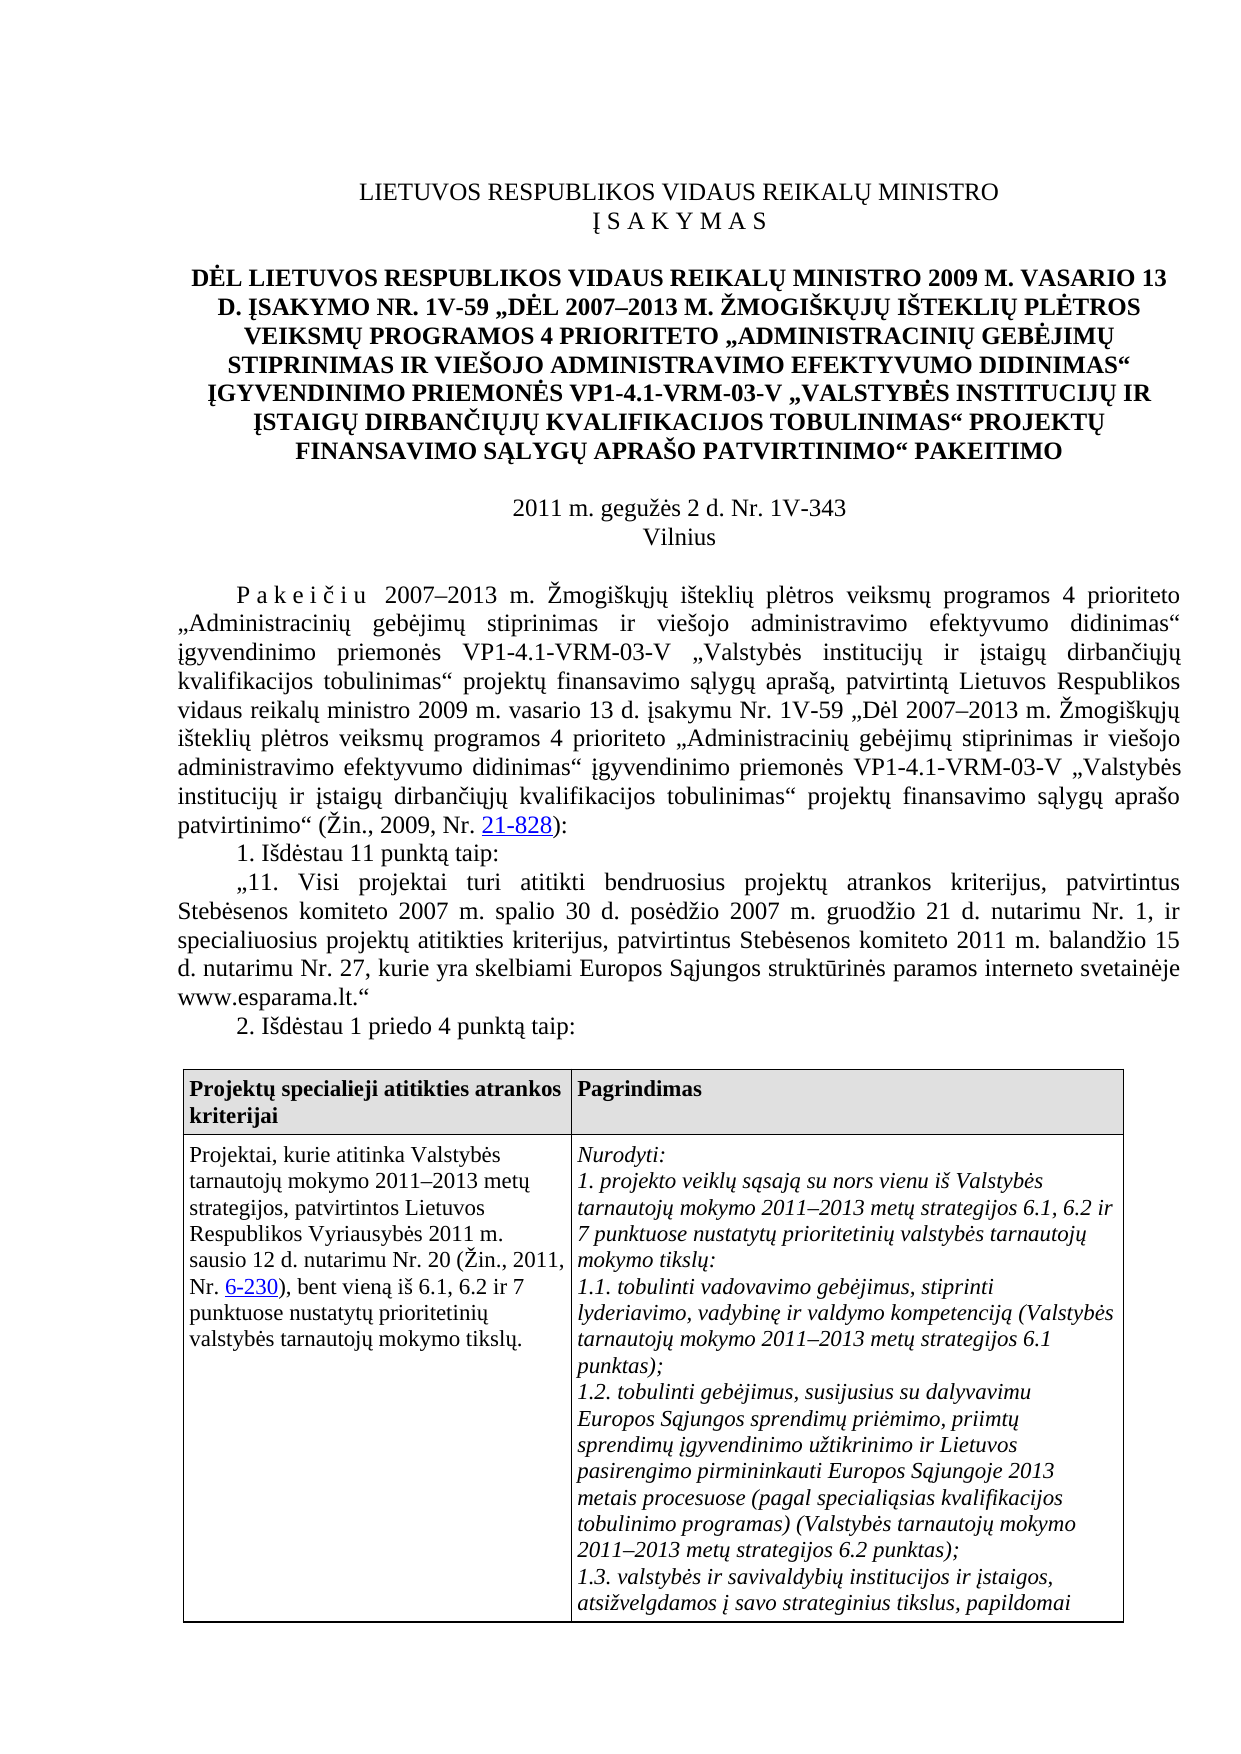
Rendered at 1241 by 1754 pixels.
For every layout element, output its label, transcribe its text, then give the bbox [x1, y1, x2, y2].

text Vilnius [177, 522, 1181, 551]
text 2011 m. gegužės 2 d. Nr. 1V-343 [177, 493, 1181, 522]
table_header Projektų specialieji atitikties atrankos kriterijai [184, 1070, 571, 1134]
table_cell Nurodyti: 1. projekto veiklų sąsają su nors vienu iš Valstybės tarnautojų mokymo 2011–2013 metų strategijos 6.1, 6.2 ir 7 punktuose nustatytų prioritetinių valstybės tarnautojų mokymo tikslų: 1.1. tobulinti vadovavimo gebėjimus, stiprinti lyderiavimo, vadybinę ir valdymo kompetenciją (Valstybės tarnautojų mokymo 2011–2013 metų strategijos 6.1 punktas); 1.2. tobulinti gebėjimus, susijusius su dalyvavimu Europos Sąjungos sprendimų priėmimo, priimtų sprendimų įgyvendinimo užtikrinimo ir Lietuvos pasirengimo pirmininkauti Europos Sąjungoje 2013 metais procesuose (pagal specialiąsias kvalifikacijos tobulinimo programas) (Valstybės tarnautojų mokymo 2011–2013 metų strategijos 6.2 punktas); 1.3. valstybės ir savivaldybių institucijos ir įstaigos, atsižvelgdamos į savo strateginius tikslus, papildomai [572, 1135, 1123, 1621]
table_header Pagrindimas [572, 1070, 1123, 1134]
text Pakeičiu 2007–2013 m. Žmogiškųjų išteklių plėtros veiksmų programos 4 prioriteto „Administracinių gebėjimų stiprinimas ir viešojo administravimo efektyvumo didinimas“ įgyvendinimo priemonės VP1-4.1-VRM-03-V „Valstybės institucijų ir įstaigų dirbančiųjų kvalifikacijos tobulinimas“ projektų finansavimo sąlygų aprašą, patvirtintą Lietuvos Respublikos vidaus reikalų ministro 2009 m. vasario 13 d. įsakymu Nr. 1V-59 „Dėl 2007–2013 m. Žmogiškųjų išteklių plėtros veiksmų programos 4 prioriteto „Administracinių gebėjimų stiprinimas ir viešojo administravimo efektyvumo didinimas“ įgyvendinimo priemonės VP1-4.1-VRM-03-V „Valstybės institucijų ir įstaigų dirbančiųjų kvalifikacijos tobulinimas“ projektų finansavimo sąlygų aprašo patvirtinimo“ (Žin., 2009, Nr. 21-828): [177, 580, 1181, 838]
text 1. Išdėstau 11 punktą taip: [177, 838, 1181, 867]
text DĖL LIETUVOS RESPUBLIKOS VIDAUS REIKALŲ MINISTRO 2009 M. vasario 13 D. ĮSAKYMO Nr. 1V-59 „DĖL 2007–2013 M. Žmogiškųjų išteklių plėtros veiksmų programos 4 prioriteto „Administracinių gebėjimų stiprinimas ir viešojo administravimo efektyvumo didinimas“ ĮGYVENDINIMO priemonės VP1-4.1-VRM-03-V „VALSTYBĖS INSTITUCIJŲ IR ĮSTAIGŲ DIRBANČIŲJŲ KVALIFIKACIJOS TOBULINIMAS“ PROJEKTŲ FINANSAVIMO SĄLYGŲ APRAŠO PATVIRTINIMO“ PAKEITIMO [177, 263, 1181, 465]
text LIETUVOS RESPUBLIKOS VIDAUS REIKALŲ MINISTRO [177, 177, 1181, 206]
text „11. Visi projektai turi atitikti bendruosius projektų atrankos kriterijus, patvirtintus Stebėsenos komiteto 2007 m. spalio 30 d. posėdžio 2007 m. gruodžio 21 d. nutarimu Nr. 1, ir specialiuosius projektų atitikties kriterijus, patvirtintus Stebėsenos komiteto 2011 m. balandžio 15 d. nutarimu Nr. 27, kurie yra skelbiami Europos Sąjungos struktūrinės paramos interneto svetainėje www.esparama.lt.“ [177, 867, 1181, 1011]
text 2. Išdėstau 1 priedo 4 punktą taip: [177, 1011, 1181, 1040]
text ĮSAKYMAS [177, 206, 1181, 235]
table_cell Projektai, kurie atitinka Valstybės tarnautojų mokymo 2011–2013 metų strategijos, patvirtintos Lietuvos Respublikos Vyriausybės 2011 m. sausio 12 d. nutarimu Nr. 20 (Žin., 2011, Nr. 6-230), bent vieną iš 6.1, 6.2 ir 7 punktuose nustatytų prioritetinių valstybės tarnautojų mokymo tikslų. [184, 1135, 571, 1621]
